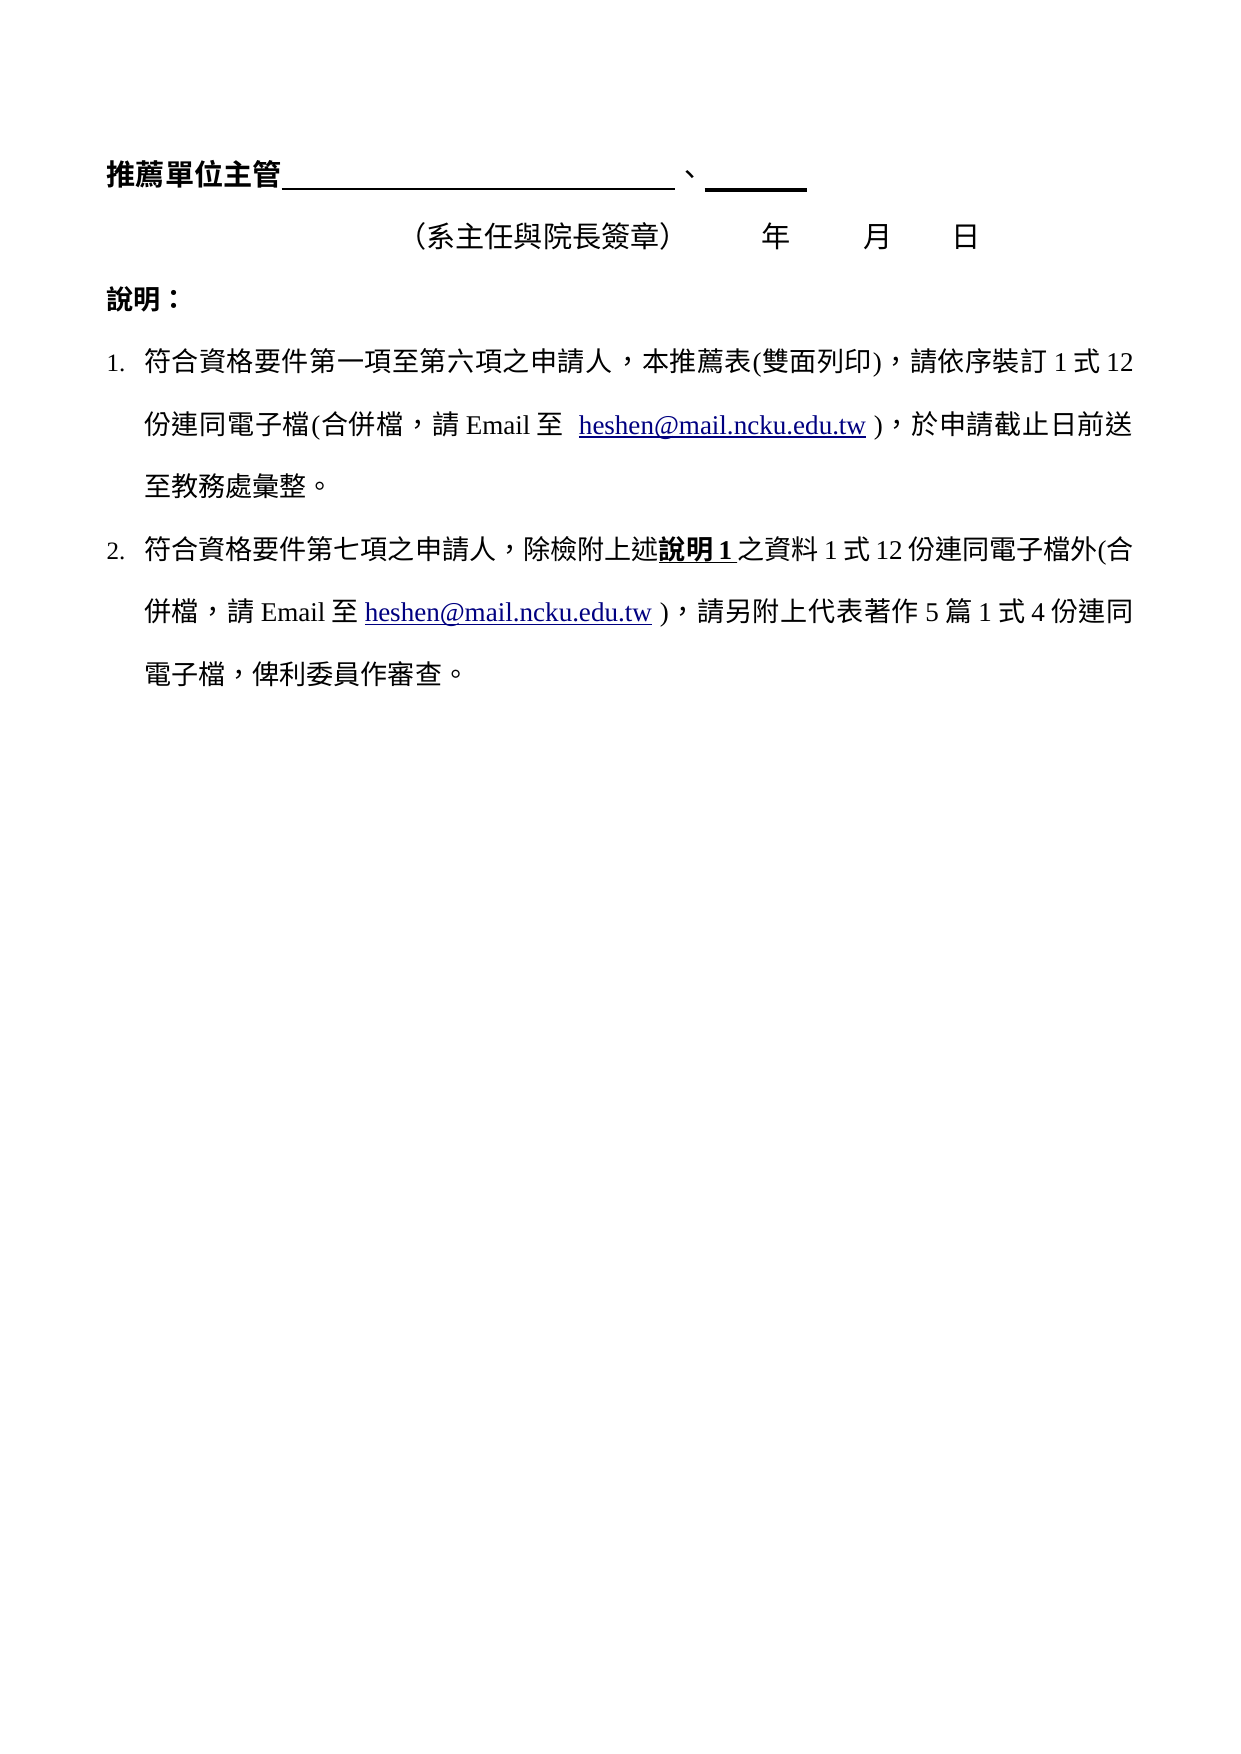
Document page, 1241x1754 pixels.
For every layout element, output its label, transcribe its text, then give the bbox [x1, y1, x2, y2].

text （系主任與院長簽章） 年 月 日 [397, 193, 1131, 256]
text 推薦單位主管 、 [77, 131, 1134, 193]
list 符合資格要件第一項至第六項之申請人，本推薦表(雙面列印)，請依序裝訂1式12份連同電子檔(合併檔，請Email至 heshen@mail.ncku.edu.tw )，於申請截止日前送至教務處彙整。 [106, 318, 1134, 506]
text 說明： [106, 256, 1134, 318]
list 符合資格要件第七項之申請人，除檢附上述說明1之資料1式12份連同電子檔外(合併檔，請Email至heshen@mail.ncku.edu.tw )，請另附上代表著作5篇1式4份連同電子檔，俾利委員作審查。 [106, 506, 1134, 693]
